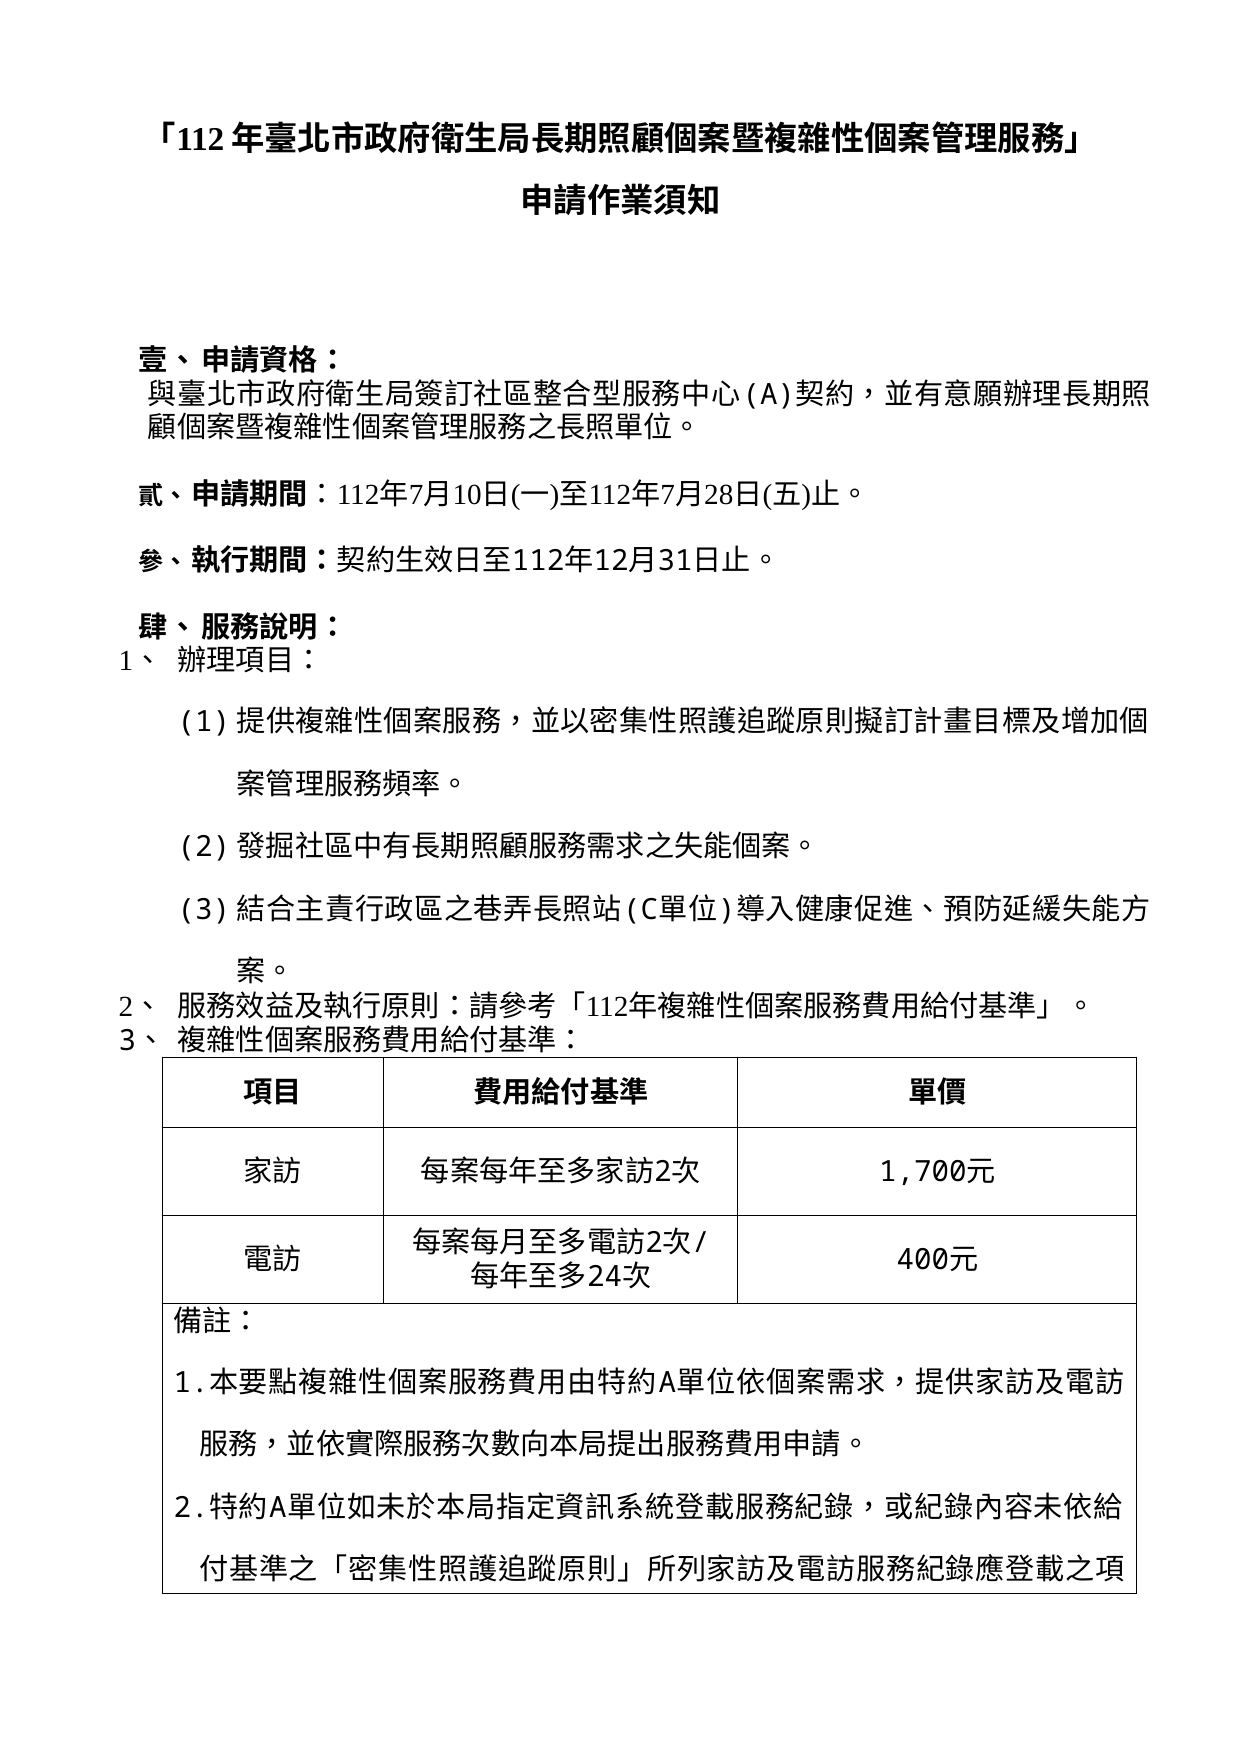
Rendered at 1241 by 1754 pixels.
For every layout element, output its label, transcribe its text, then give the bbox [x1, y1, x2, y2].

list 服務說明： [139, 611, 1152, 644]
list 辦理項目： [118, 644, 1152, 677]
table_cell 電訪 [163, 1216, 383, 1303]
table_cell 備註： 1.本要點複雜性個案服務費用由特約A單位依個案需求，提供家訪及電訪服務，並依實際服務次數向本局提出服務費用申請。 2.特約A單位如未於本局指定資訊系統登載服務紀錄，或紀錄內容未依給付基準之「密集性照護追蹤原則」所列家訪及電訪服務紀錄應登載之項 [163, 1304, 1136, 1593]
list 申請資格： [139, 344, 1152, 377]
table_cell 每案每年至多家訪2次 [384, 1128, 737, 1214]
list 複雜性個案服務費用給付基準： [118, 1023, 1152, 1057]
table_header 項目 [163, 1058, 383, 1127]
text 「112年臺北市政府衛生局長期照顧個案暨複雜性個案管理服務」 [89, 94, 1152, 157]
list 提供複雜性個案服務，並以密集性照護追蹤原則擬訂計畫目標及增加個案管理服務頻率。 [177, 677, 1152, 802]
list 執行期間：契約生效日至112年12月31日止。 [139, 544, 1152, 577]
table_header 單價 [738, 1058, 1136, 1127]
table_cell 每案每月至多電訪2次/ 每年至多24次 [384, 1216, 737, 1303]
text 申請作業須知 [89, 157, 1152, 219]
table_cell 1,700元 [738, 1128, 1136, 1214]
list 申請期間：112年7月10日(一)至112年7月28日(五)止。 [139, 477, 1152, 511]
list 發掘社區中有長期照顧服務需求之失能個案。 [177, 802, 1152, 865]
table_cell 家訪 [163, 1128, 383, 1214]
table_cell 400元 [738, 1216, 1136, 1303]
text 與臺北市政府衛生局簽訂社區整合型服務中心(A)契約，並有意願辦理長期照顧個案暨複雜性個案管理服務之長照單位。 [148, 377, 1152, 444]
table_header 費用給付基準 [384, 1058, 737, 1127]
list 結合主責行政區之巷弄長照站(C單位)導入健康促進、預防延緩失能方案。 [177, 865, 1152, 990]
list 服務效益及執行原則：請參考「112年複雜性個案服務費用給付基準」。 [118, 990, 1152, 1023]
